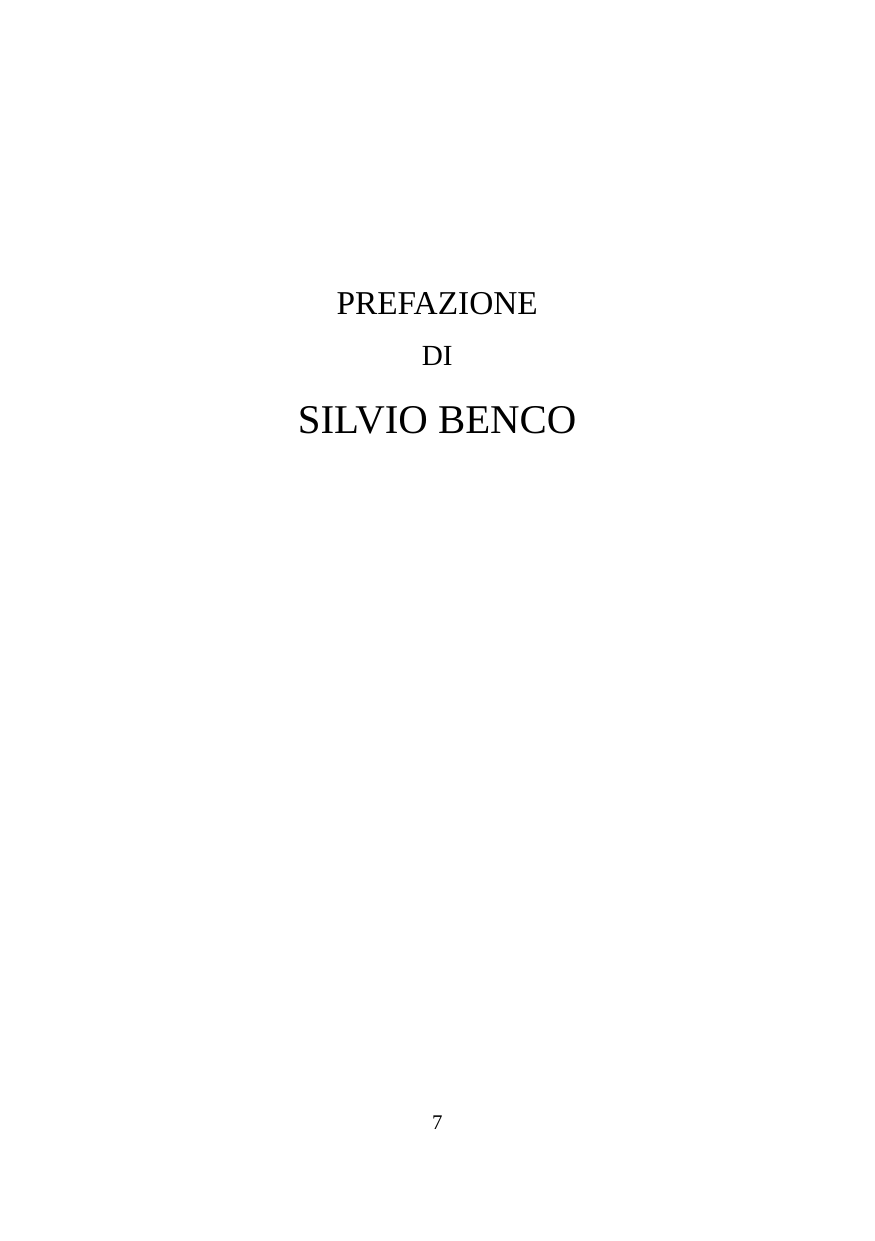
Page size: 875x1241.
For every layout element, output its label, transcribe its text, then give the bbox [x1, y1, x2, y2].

subtitle PREFAZIONE DI SILVIO BENCO [106, 283, 768, 442]
